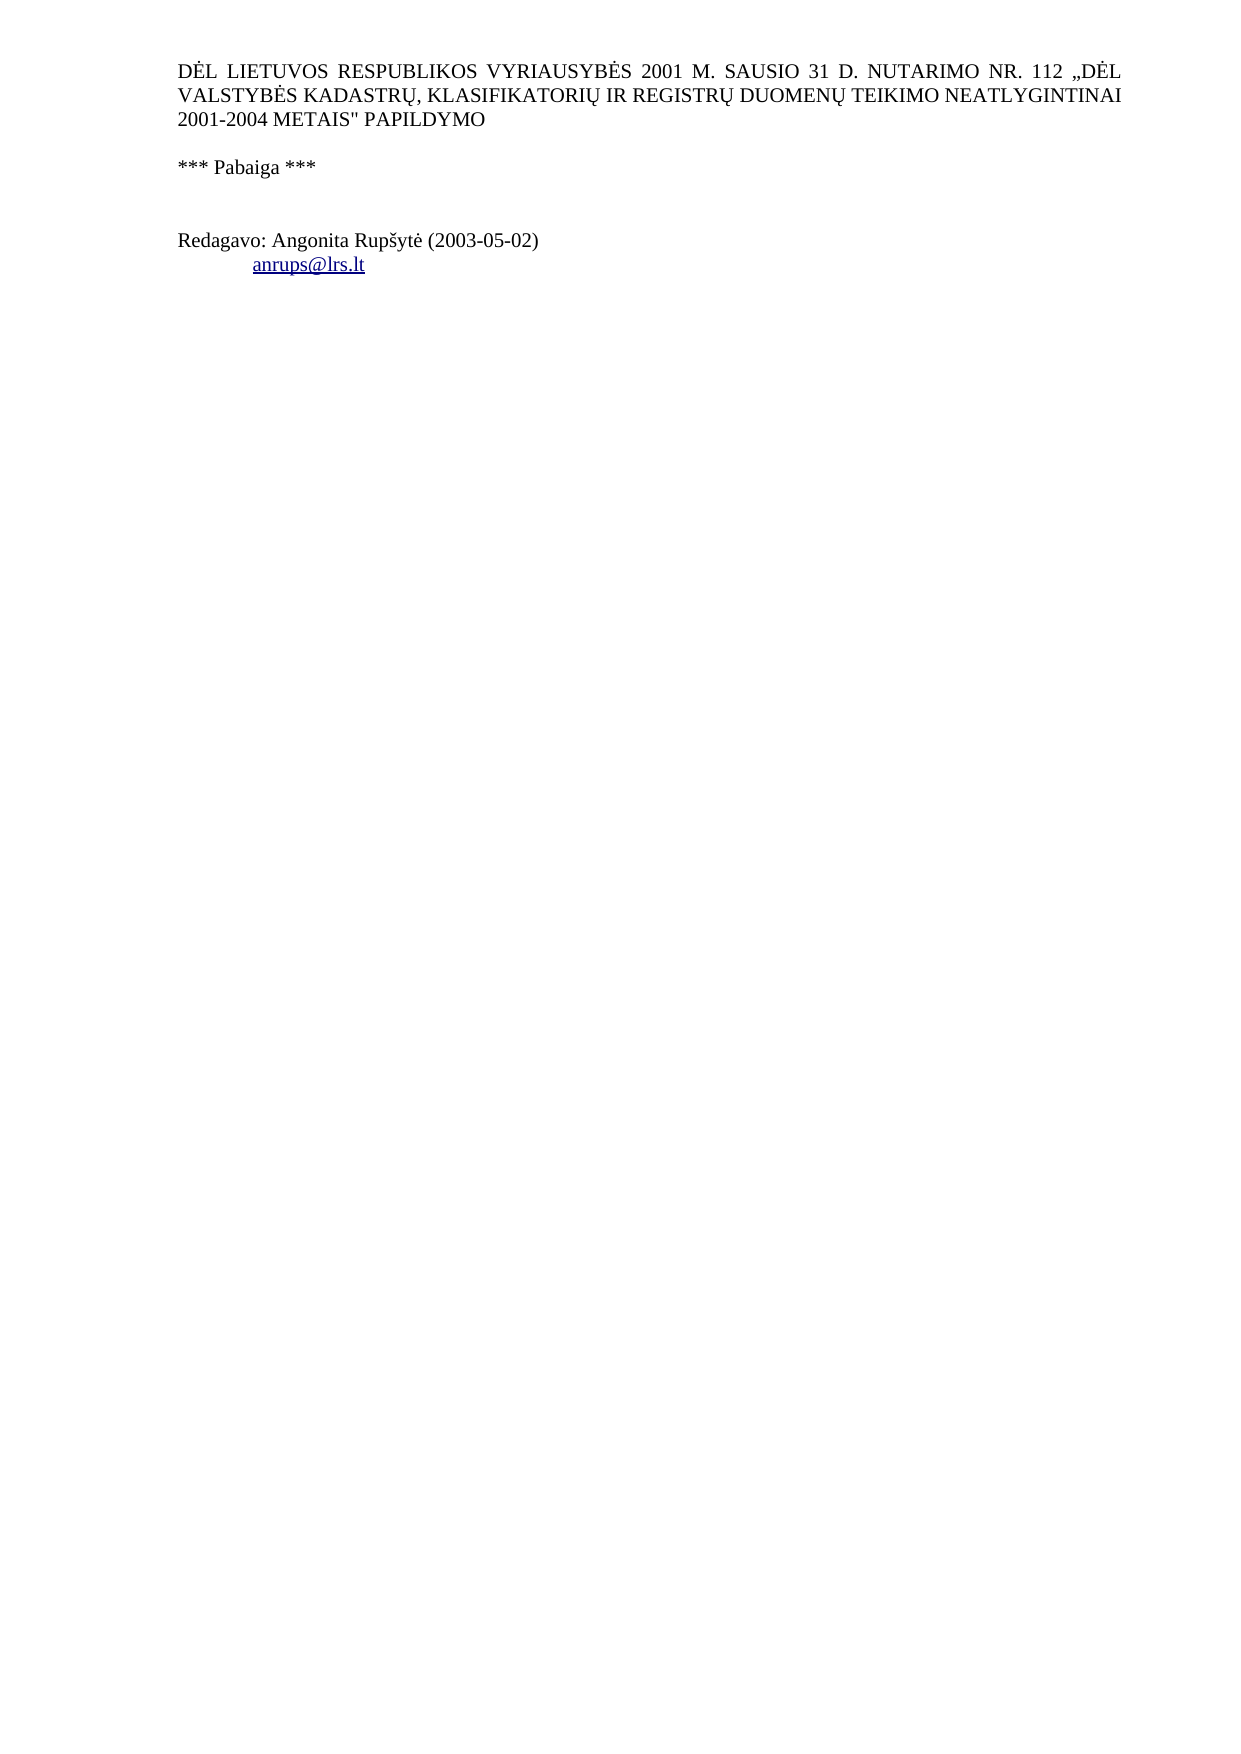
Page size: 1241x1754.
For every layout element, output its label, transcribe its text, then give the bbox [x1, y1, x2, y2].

text anrups@lrs.lt [177, 252, 1122, 276]
text *** Pabaiga *** [177, 155, 1122, 179]
text Redagavo: Angonita Rupšytė (2003-05-02) [177, 227, 1122, 252]
text DĖL LIETUVOS RESPUBLIKOS VYRIAUSYBĖS 2001 M. SAUSIO 31 D. NUTARIMO NR. 112 „DĖL VALSTYBĖS KADASTRŲ, KLASIFIKATORIŲ IR REGISTRŲ DUOMENŲ TEIKIMO NEATLYGINTINAI 2001-2004 METAIS" PAPILDYMO [177, 59, 1122, 131]
